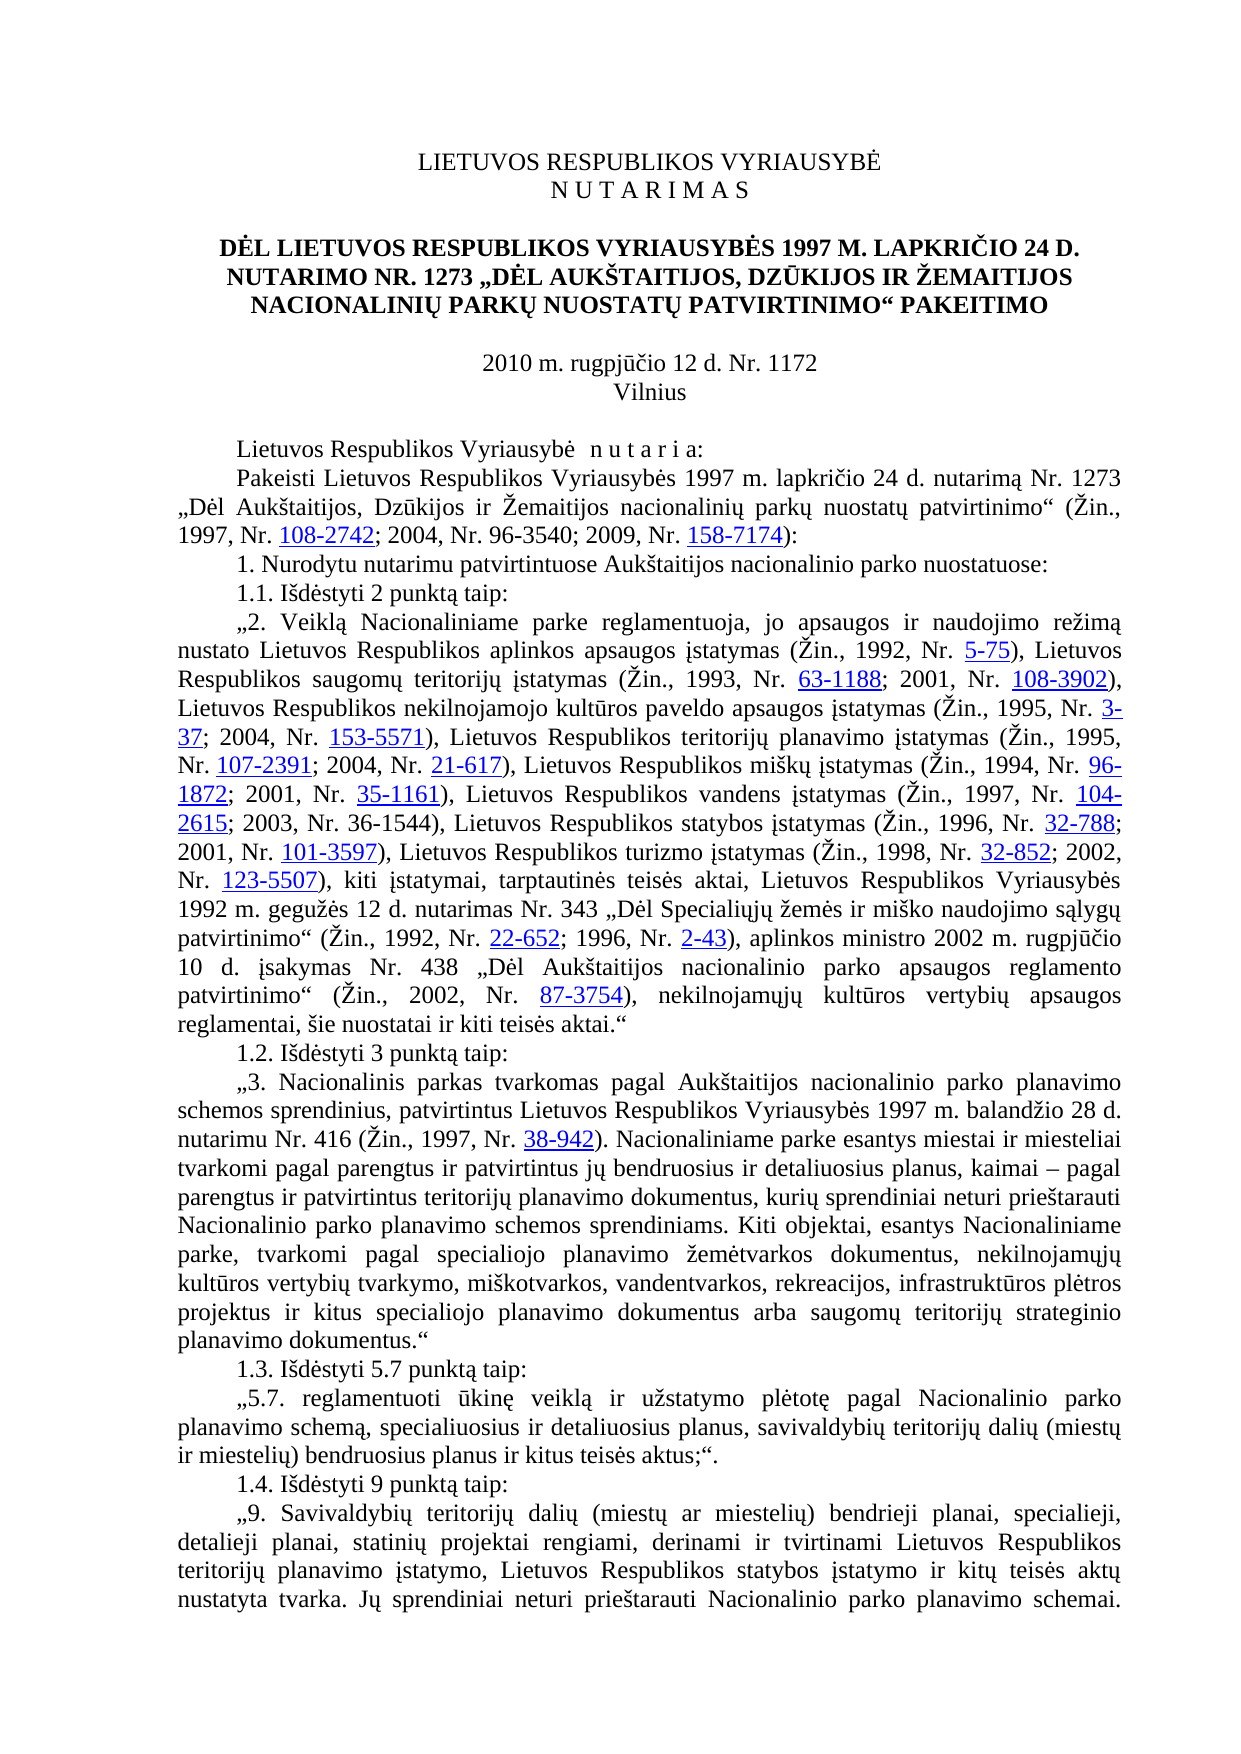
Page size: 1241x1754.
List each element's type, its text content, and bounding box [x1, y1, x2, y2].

text 2010 m. rugpjūčio 12 d. Nr. 1172 [177, 348, 1122, 377]
text „5.7. reglamentuoti ūkinę veiklą ir užstatymo plėtotę pagal Nacionalinio parko planavimo schemą, specialiuosius ir detaliuosius planus, savivaldybių teritorijų dalių (miestų ir miestelių) bendruosius planus ir kitus teisės aktus;“. [177, 1383, 1122, 1469]
text Pakeisti Lietuvos Respublikos Vyriausybės 1997 m. lapkričio 24 d. nutarimą Nr. 1273 „Dėl Aukštaitijos, Dzūkijos ir Žemaitijos nacionalinių parkų nuostatų patvirtinimo“ (Žin., 1997, Nr. 108-2742; 2004, Nr. 96-3540; 2009, Nr. 158-7174): [177, 463, 1122, 549]
text „2. Veiklą Nacionaliniame parke reglamentuoja, jo apsaugos ir naudojimo režimą nustato Lietuvos Respublikos aplinkos apsaugos įstatymas (Žin., 1992, Nr. 5-75), Lietuvos Respublikos saugomų teritorijų įstatymas (Žin., 1993, Nr. 63-1188; 2001, Nr. 108-3902), Lietuvos Respublikos nekilnojamojo kultūros paveldo apsaugos įstatymas (Žin., 1995, Nr. 3-37; 2004, Nr. 153-5571), Lietuvos Respublikos teritorijų planavimo įstatymas (Žin., 1995, Nr. 107-2391; 2004, Nr. 21-617), Lietuvos Respublikos miškų įstatymas (Žin., 1994, Nr. 96-1872; 2001, Nr. 35-1161), Lietuvos Respublikos vandens įstatymas (Žin., 1997, Nr. 104-2615; 2003, Nr. 36-1544), Lietuvos Respublikos statybos įstatymas (Žin., 1996, Nr. 32-788; 2001, Nr. 101-3597), Lietuvos Respublikos turizmo įstatymas (Žin., 1998, Nr. 32-852; 2002, Nr. 123-5507), kiti įstatymai, tarptautinės teisės aktai, Lietuvos Respublikos Vyriausybės 1992 m. gegužės 12 d. nutarimas Nr. 343 „Dėl Specialiųjų žemės ir miško naudojimo sąlygų patvirtinimo“ (Žin., 1992, Nr. 22-652; 1996, Nr. 2-43), aplinkos ministro 2002 m. rugpjūčio 10 d. įsakymas Nr. 438 „Dėl Aukštaitijos nacionalinio parko apsaugos reglamento patvirtinimo“ (Žin., 2002, Nr. 87-3754), nekilnojamųjų kultūros vertybių apsaugos reglamentai, šie nuostatai ir kiti teisės aktai.“ [177, 607, 1122, 1038]
text Vilnius [177, 377, 1122, 406]
text Lietuvos Respublikos Vyriausybė [177, 147, 1122, 176]
text 1.3. Išdėstyti 5.7 punktą taip: [177, 1354, 1122, 1383]
text „9. Savivaldybių teritorijų dalių (miestų ar miestelių) bendrieji planai, specialieji, detalieji planai, statinių projektai rengiami, derinami ir tvirtinami Lietuvos Respublikos teritorijų planavimo įstatymo, Lietuvos Respublikos statybos įstatymo ir kitų teisės aktų nustatyta tvarka. Jų sprendiniai neturi prieštarauti Nacionalinio parko planavimo schemai. [177, 1498, 1122, 1613]
text Lietuvos Respublikos Vyriausybė nutaria: [177, 434, 1122, 463]
text DĖL LIETUVOS RESPUBLIKOS VYRIAUSYBĖS 1997 M. LAPKRIČIO 24 D. NUTARIMO NR. 1273 „DĖL AUKŠTAITIJOS, DZŪKIJOS IR ŽEMAITIJOS NACIONALINIŲ PARKŲ NUOSTATŲ PATVIRTINIMO“ PAKEITIMO [177, 233, 1122, 319]
text 1.1. Išdėstyti 2 punktą taip: [177, 578, 1122, 607]
text 1.2. Išdėstyti 3 punktą taip: [177, 1038, 1122, 1067]
text 1.4. Išdėstyti 9 punktą taip: [177, 1469, 1122, 1498]
text NUTARIMAS [177, 176, 1122, 204]
text „3. Nacionalinis parkas tvarkomas pagal Aukštaitijos nacionalinio parko planavimo schemos sprendinius, patvirtintus Lietuvos Respublikos Vyriausybės 1997 m. balandžio 28 d. nutarimu Nr. 416 (Žin., 1997, Nr. 38-942). Nacionaliniame parke esantys miestai ir miesteliai tvarkomi pagal parengtus ir patvirtintus jų bendruosius ir detaliuosius planus, kaimai – pagal parengtus ir patvirtintus teritorijų planavimo dokumentus, kurių sprendiniai neturi prieštarauti Nacionalinio parko planavimo schemos sprendiniams. Kiti objektai, esantys Nacionaliniame parke, tvarkomi pagal specialiojo planavimo žemėtvarkos dokumentus, nekilnojamųjų kultūros vertybių tvarkymo, miškotvarkos, vandentvarkos, rekreacijos, infrastruktūros plėtros projektus ir kitus specialiojo planavimo dokumentus arba saugomų teritorijų strateginio planavimo dokumentus.“ [177, 1067, 1122, 1354]
text 1. Nurodytu nutarimu patvirtintuose Aukštaitijos nacionalinio parko nuostatuose: [177, 549, 1122, 578]
